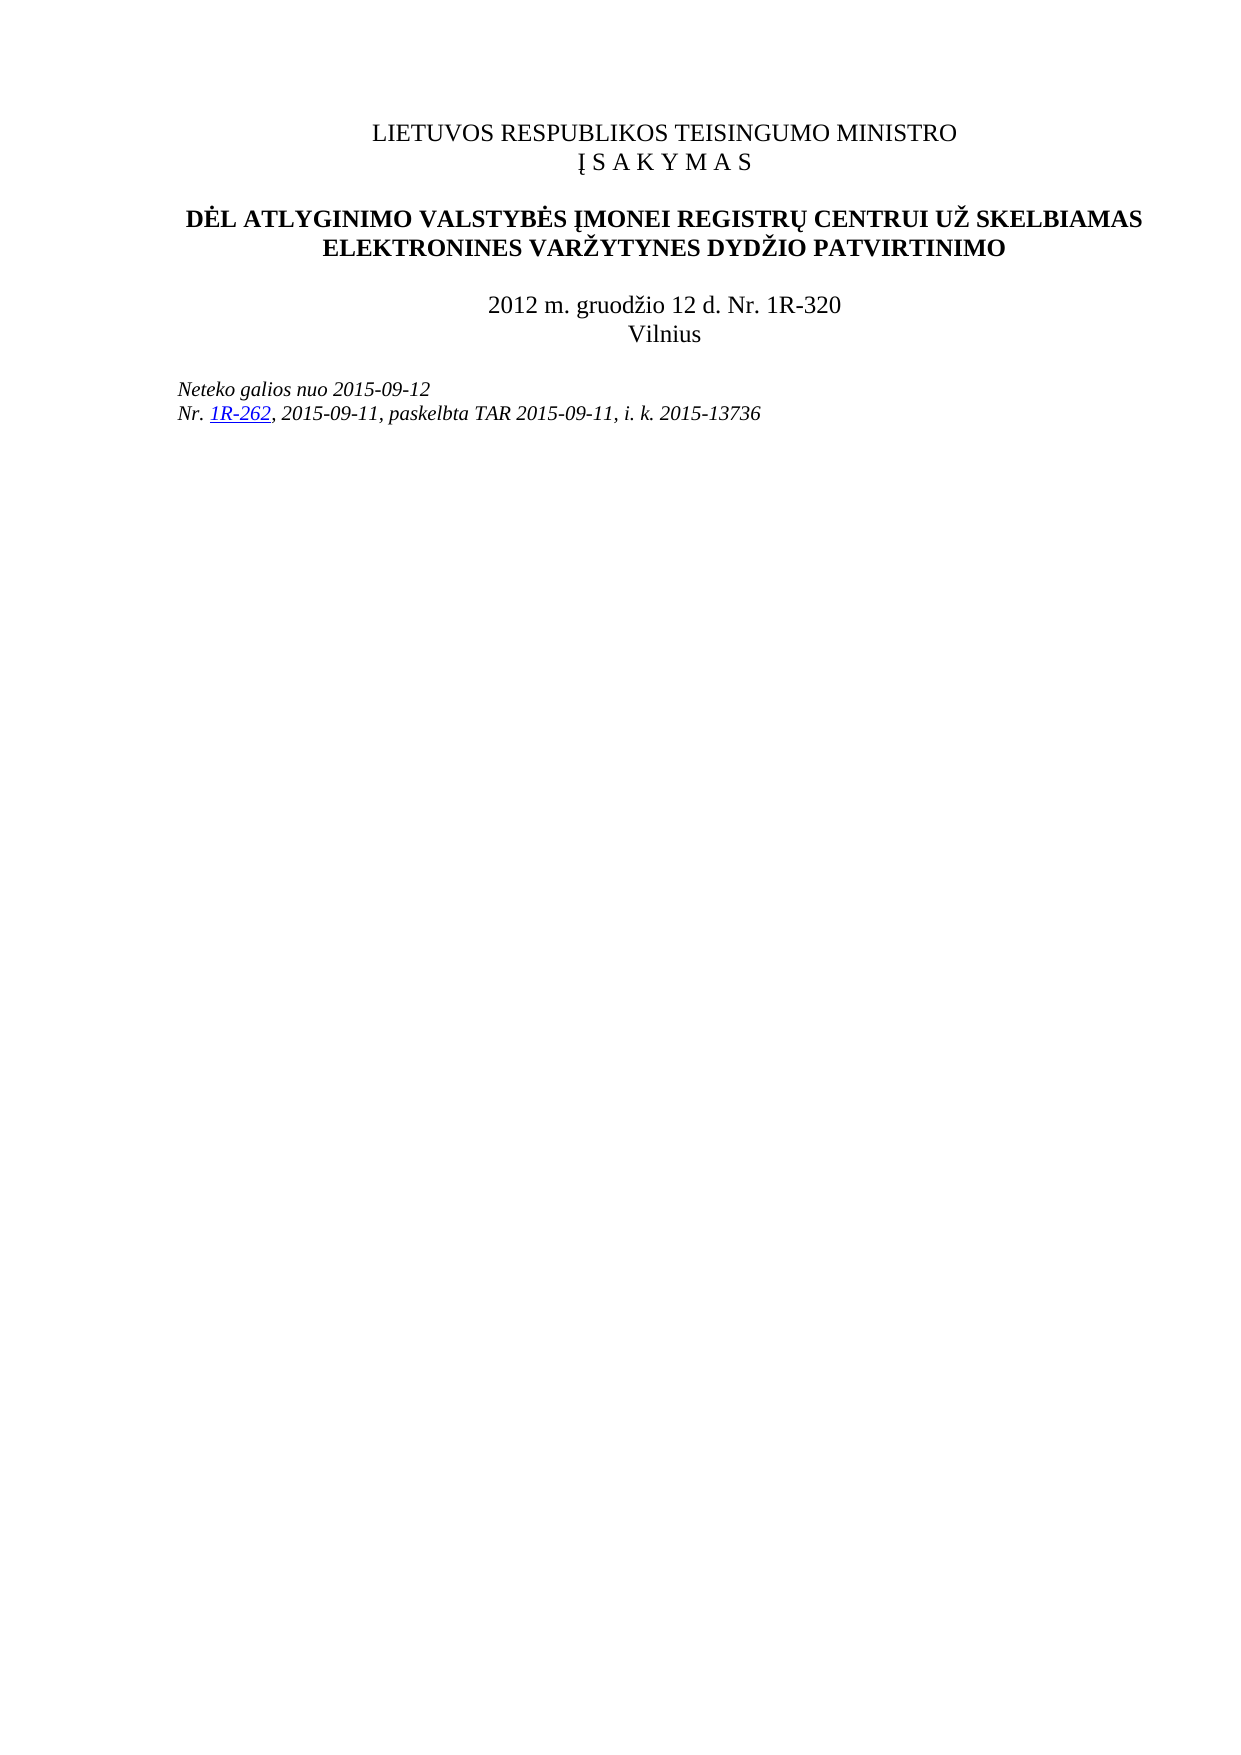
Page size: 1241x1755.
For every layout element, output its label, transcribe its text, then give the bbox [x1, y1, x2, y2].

text DĖL ATLYGINIMO VALSTYBĖS ĮMONEI REGISTRŲ CENTRUI UŽ skelbiamas elektronines varžytynes dydžio patvirtinimo [177, 204, 1152, 262]
text LIETUVOS RESPUBLIKOS TEISINGUMO MINISTRO [177, 118, 1152, 147]
text Neteko galios nuo 2015-09-12 [177, 377, 1152, 401]
text 2012 m. gruodžio 12 d. Nr. 1R-320 [177, 291, 1152, 319]
text Vilnius [177, 319, 1152, 348]
text Į S A K Y M A S [177, 147, 1152, 176]
text Nr. 1R-262, 2015-09-11, paskelbta TAR 2015-09-11, i. k. 2015-13736 [177, 401, 1152, 425]
